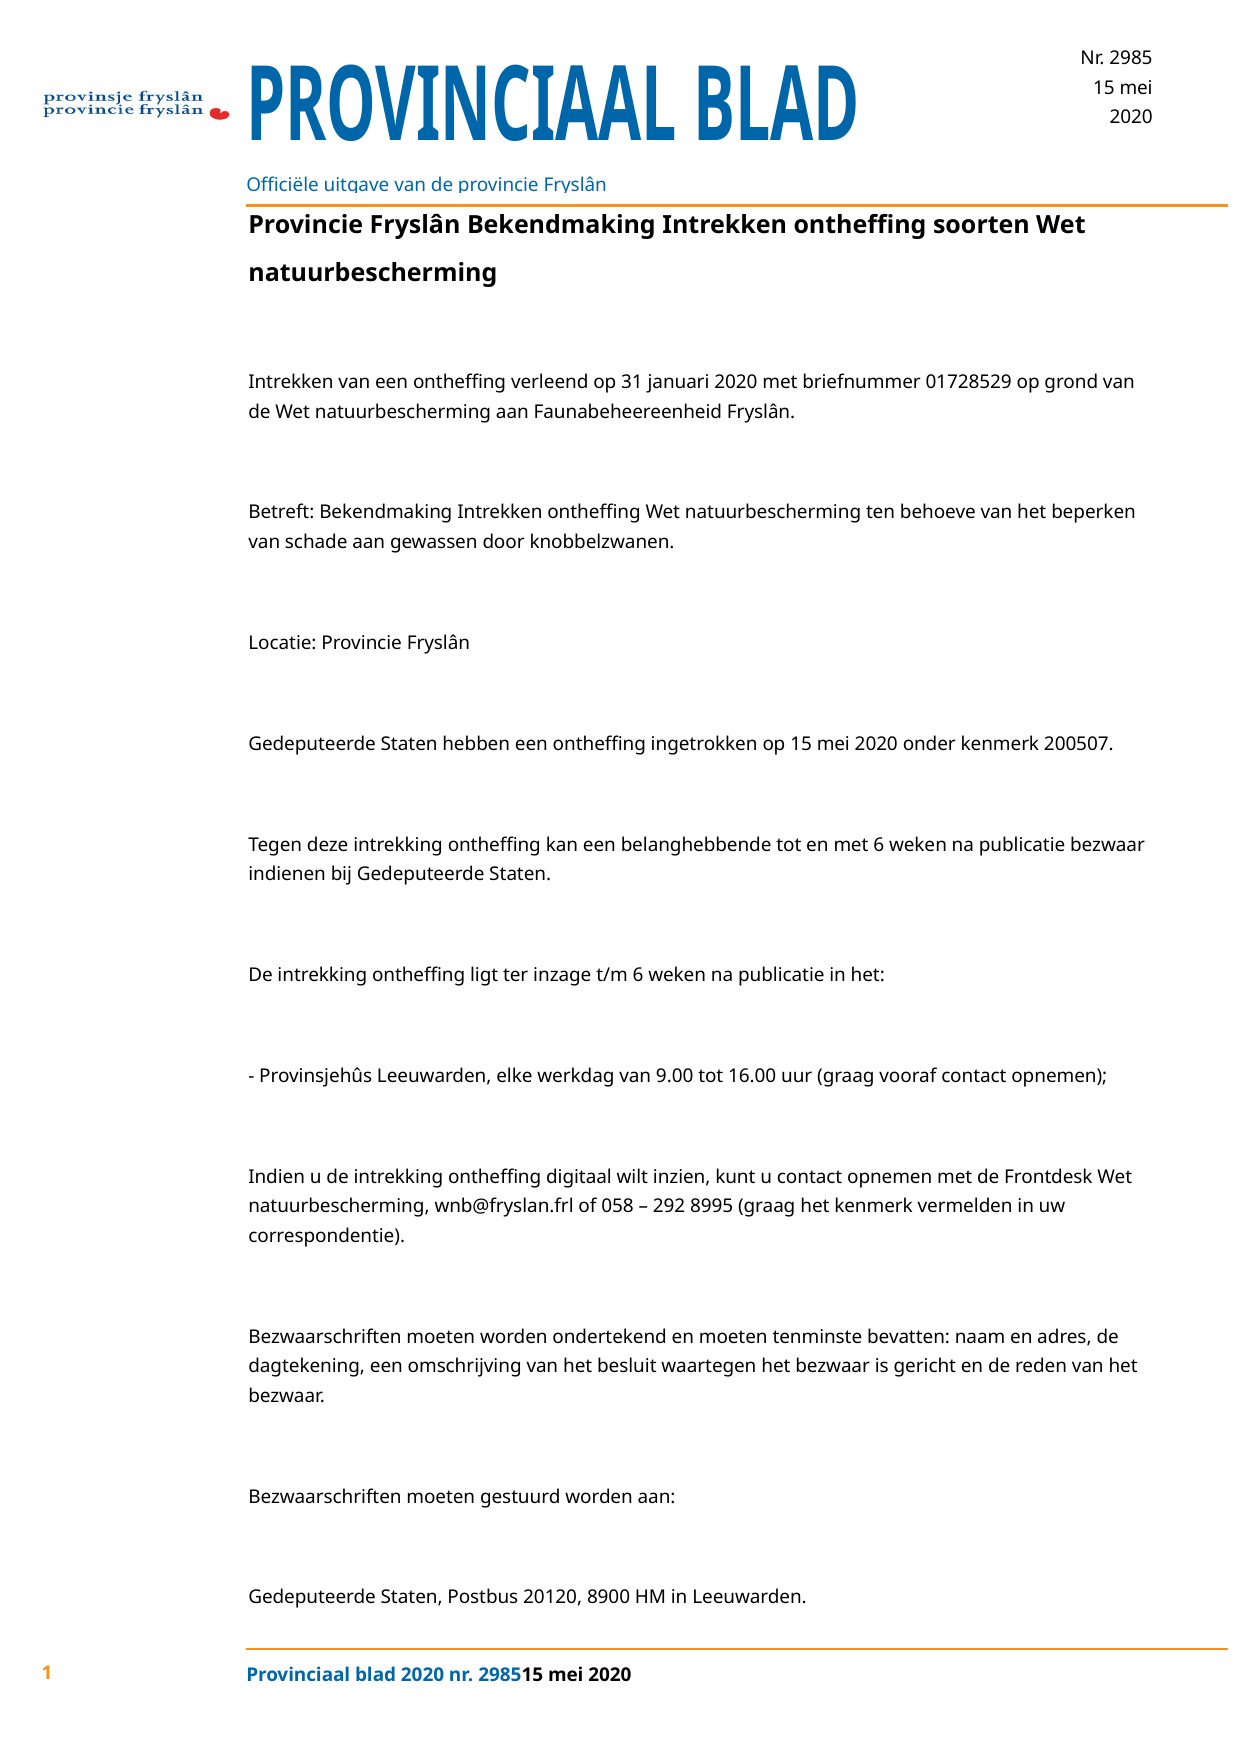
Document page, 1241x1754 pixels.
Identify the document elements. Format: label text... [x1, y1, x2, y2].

text Bezwaarschriften moeten worden ondertekend en moeten tenminste bevatten: naam en adres, de dagtekening, een omschrijving van het besluit waartegen het bezwaar is gericht en de reden van het bezwaar. [248, 1323, 1152, 1408]
picture [41, 47, 231, 172]
text Gedeputeerde Staten, Postbus 20120, 8900 HM in Leeuwarden. [248, 1584, 1152, 1609]
text Tegen deze intrekking ontheffing kan een belanghebbende tot en met 6 weken na publicatie bezwaar indienen bij Gedeputeerde Staten. [248, 831, 1152, 886]
text Provincie Fryslân Bekendmaking Intrekken ontheffing soorten Wet natuurbescherming [248, 207, 1152, 288]
text Gedeputeerde Staten hebben een ontheffing ingetrokken op 15 mei 2020 onder kenmerk 200507. [248, 730, 1152, 756]
text Locatie: Provincie Fryslân [248, 629, 1152, 655]
text Indien u de intrekking ontheffing digitaal wilt inzien, kunt u contact opnemen met de Frontdesk Wet natuurbescherming, wnb@fryslan.frl of 058 – 292 8995 (graag het kenmerk vermelden in uw correspondentie). [248, 1163, 1152, 1248]
text Intrekken van een ontheffing verleend op 31 januari 2020 met briefnummer 01728529 op grond van de Wet natuurbescherming aan Faunabeheereenheid Fryslân. [248, 368, 1152, 424]
text Bezwaarschriften moeten gestuurd worden aan: [248, 1483, 1152, 1509]
text Betreft: Bekendmaking Intrekken ontheffing Wet natuurbescherming ten behoeve van het beperken van schade aan gewassen door knobbelzwanen. [248, 499, 1152, 554]
text - Provinsjehûs Leeuwarden, elke werkdag van 9.00 tot 16.00 uur (graag vooraf contact opnemen); [248, 1062, 1152, 1088]
text De intrekking ontheffing ligt ter inzage t/m 6 weken na publicatie in het: [248, 961, 1152, 987]
